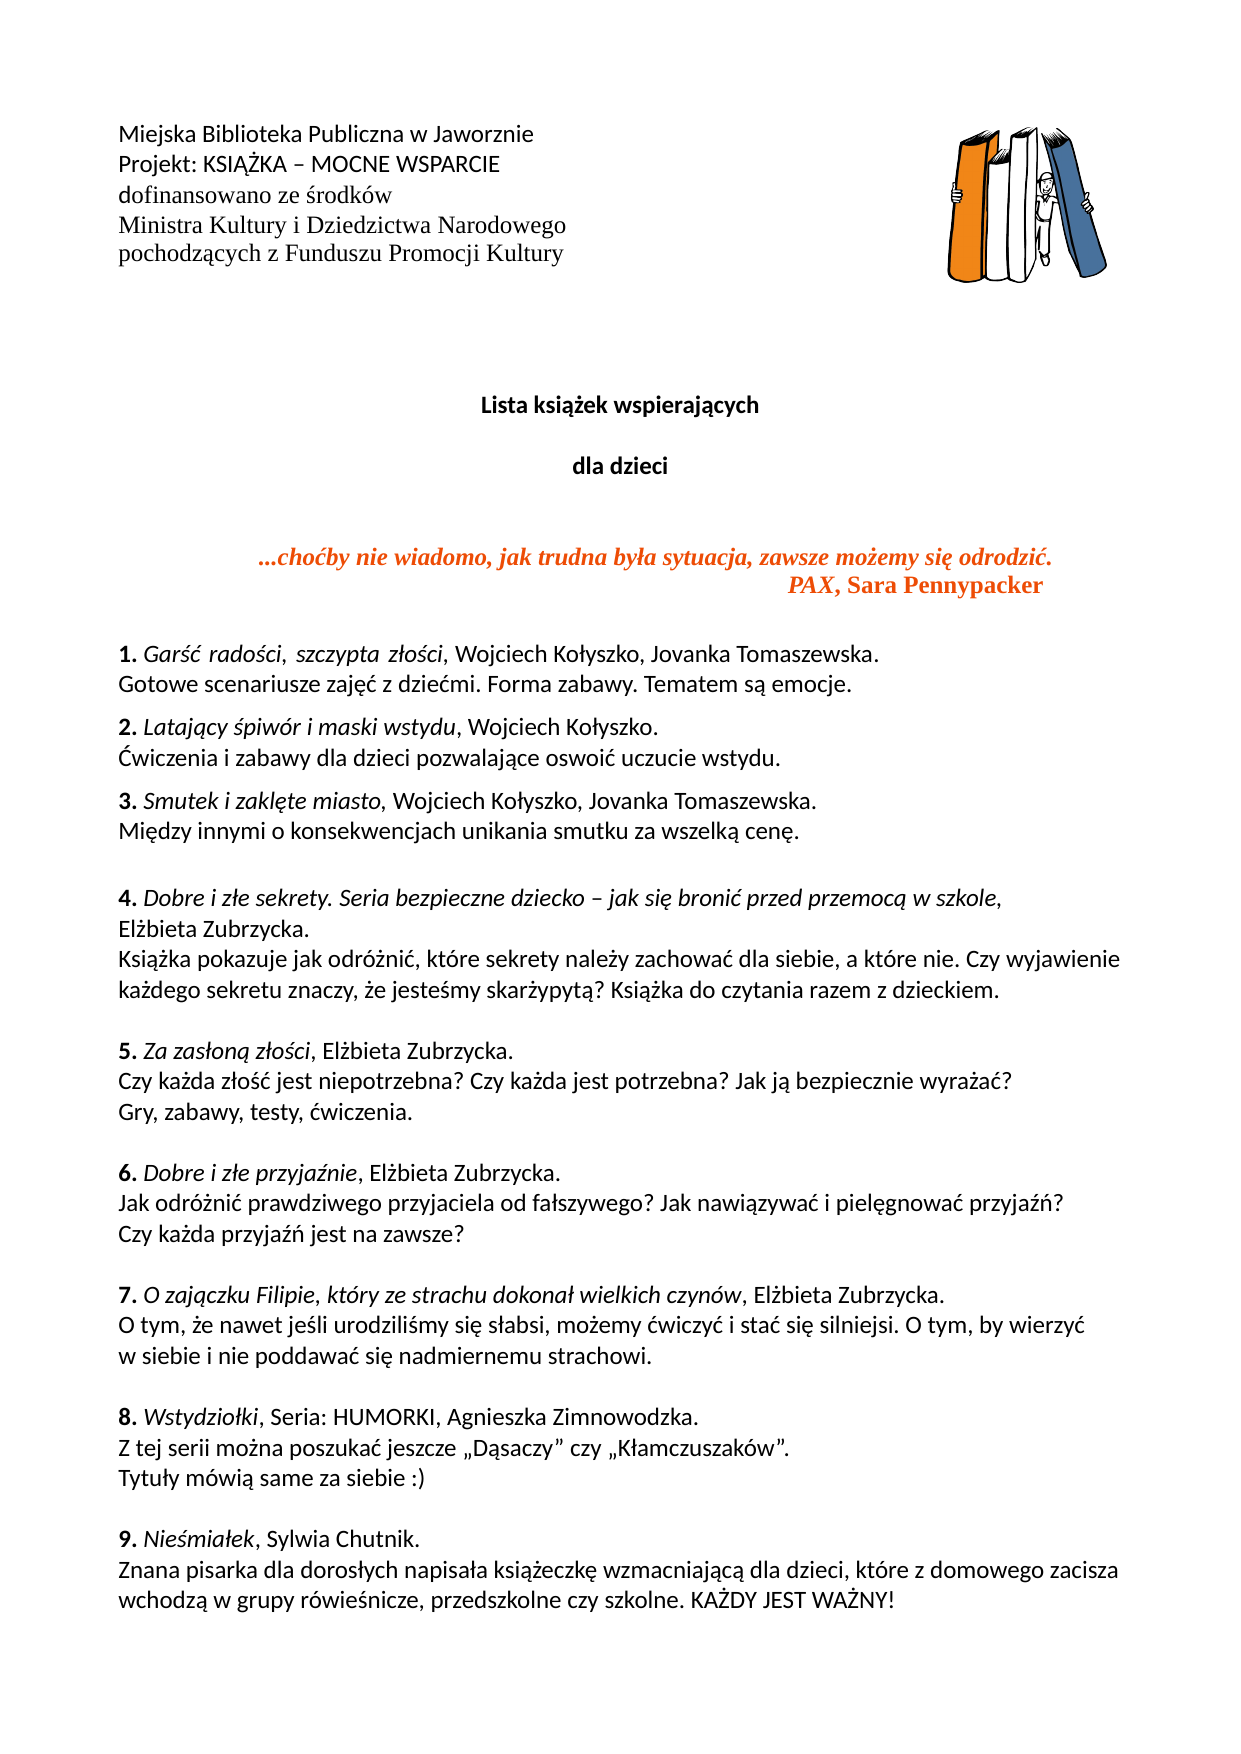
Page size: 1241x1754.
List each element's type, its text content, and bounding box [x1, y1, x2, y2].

text Czy każda przyjaźń jest na zawsze? [118, 1218, 1122, 1249]
text ...choćby nie wiadomo, jak trudna była sytuacja, zawsze możemy się odrodzić. [118, 542, 1122, 571]
text dla dzieci [118, 450, 1122, 481]
text Z tej serii można poszukać jeszcze „Dąsaczy” czy „Kłamczuszaków”. Tytuły mówią same za siebie :) [118, 1432, 1122, 1493]
text 8. Wstydziołki, Seria: HUMORKI, Agnieszka Zimnowodzka. [118, 1401, 1122, 1432]
text 5. Za zasłoną złości, Elżbieta Zubrzycka. Czy każda złość jest niepotrzebna? Czy każda jest potrzebna? Jak ją bezpiecznie wyrażać? Gry, zabawy, testy, ćwiczenia. [118, 1035, 1122, 1157]
text Miejska Biblioteka Publiczna w Jaworznie [118, 118, 937, 149]
text Lista książek wspierających [118, 389, 1122, 420]
text Znana pisarka dla dorosłych napisała książeczkę wzmacniającą dla dzieci, które z domowego zacisza wchodzą w grupy rówieśnicze, przedszkolne czy szkolne. KAŻDY JEST WAŻNY! [118, 1554, 1122, 1615]
text Książka pokazuje jak odróżnić, które sekrety należy zachować dla siebie, a które nie. Czy wyjawienie każdego sekretu znaczy, że jesteśmy skarżypytą? Książka do czytania razem z dzieckiem. [118, 943, 1122, 1004]
text 2. Latający śpiwór i maski wstydu, Wojciech Kołyszko. Ćwiczenia i zabawy dla dzieci pozwalające oswoić uczucie wstydu. [118, 711, 1122, 772]
text 4. Dobre i złe sekrety. Seria bezpieczne dziecko – jak się bronić przed przemocą w szkole, Elżbieta Zubrzycka. [118, 882, 1122, 943]
text 7. O zajączku Filipie, który ze strachu dokonał wielkich czynów, Elżbieta Zubrzycka. [118, 1279, 1122, 1310]
text Projekt: KSIĄŻKA – MOCNE WSPARCIE dofinansowano ze środków Ministra Kultury i Dziedzictwa Narodowego pochodzących z Funduszu Promocji Kultury [118, 149, 937, 267]
text 9. Nieśmiałek, Sylwia Chutnik. [118, 1523, 1122, 1554]
text 1. Garść radości, szczypta złości, Wojciech Kołyszko, Jovanka Tomaszewska. Gotowe scenariusze zajęć z dziećmi. Forma zabawy. Tematem są emocje. [118, 638, 1122, 699]
text PAX, Sara Pennypacker [118, 571, 1122, 599]
text 6. Dobre i złe przyjaźnie, Elżbieta Zubrzycka. Jak odróżnić prawdziwego przyjaciela od fałszywego? Jak nawiązywać i pielęgnować przyjaźń? [118, 1157, 1122, 1218]
text 3. Smutek i zaklęte miasto, Wojciech Kołyszko, Jovanka Tomaszewska. Między innymi o konsekwencjach unikania smutku za wszelką cenę. [118, 785, 1122, 846]
picture [937, 118, 1124, 290]
text O tym, że nawet jeśli urodziliśmy się słabsi, możemy ćwiczyć i stać się silniejsi. O tym, by wierzyć w siebie i nie poddawać się nadmiernemu strachowi. [118, 1310, 1122, 1371]
